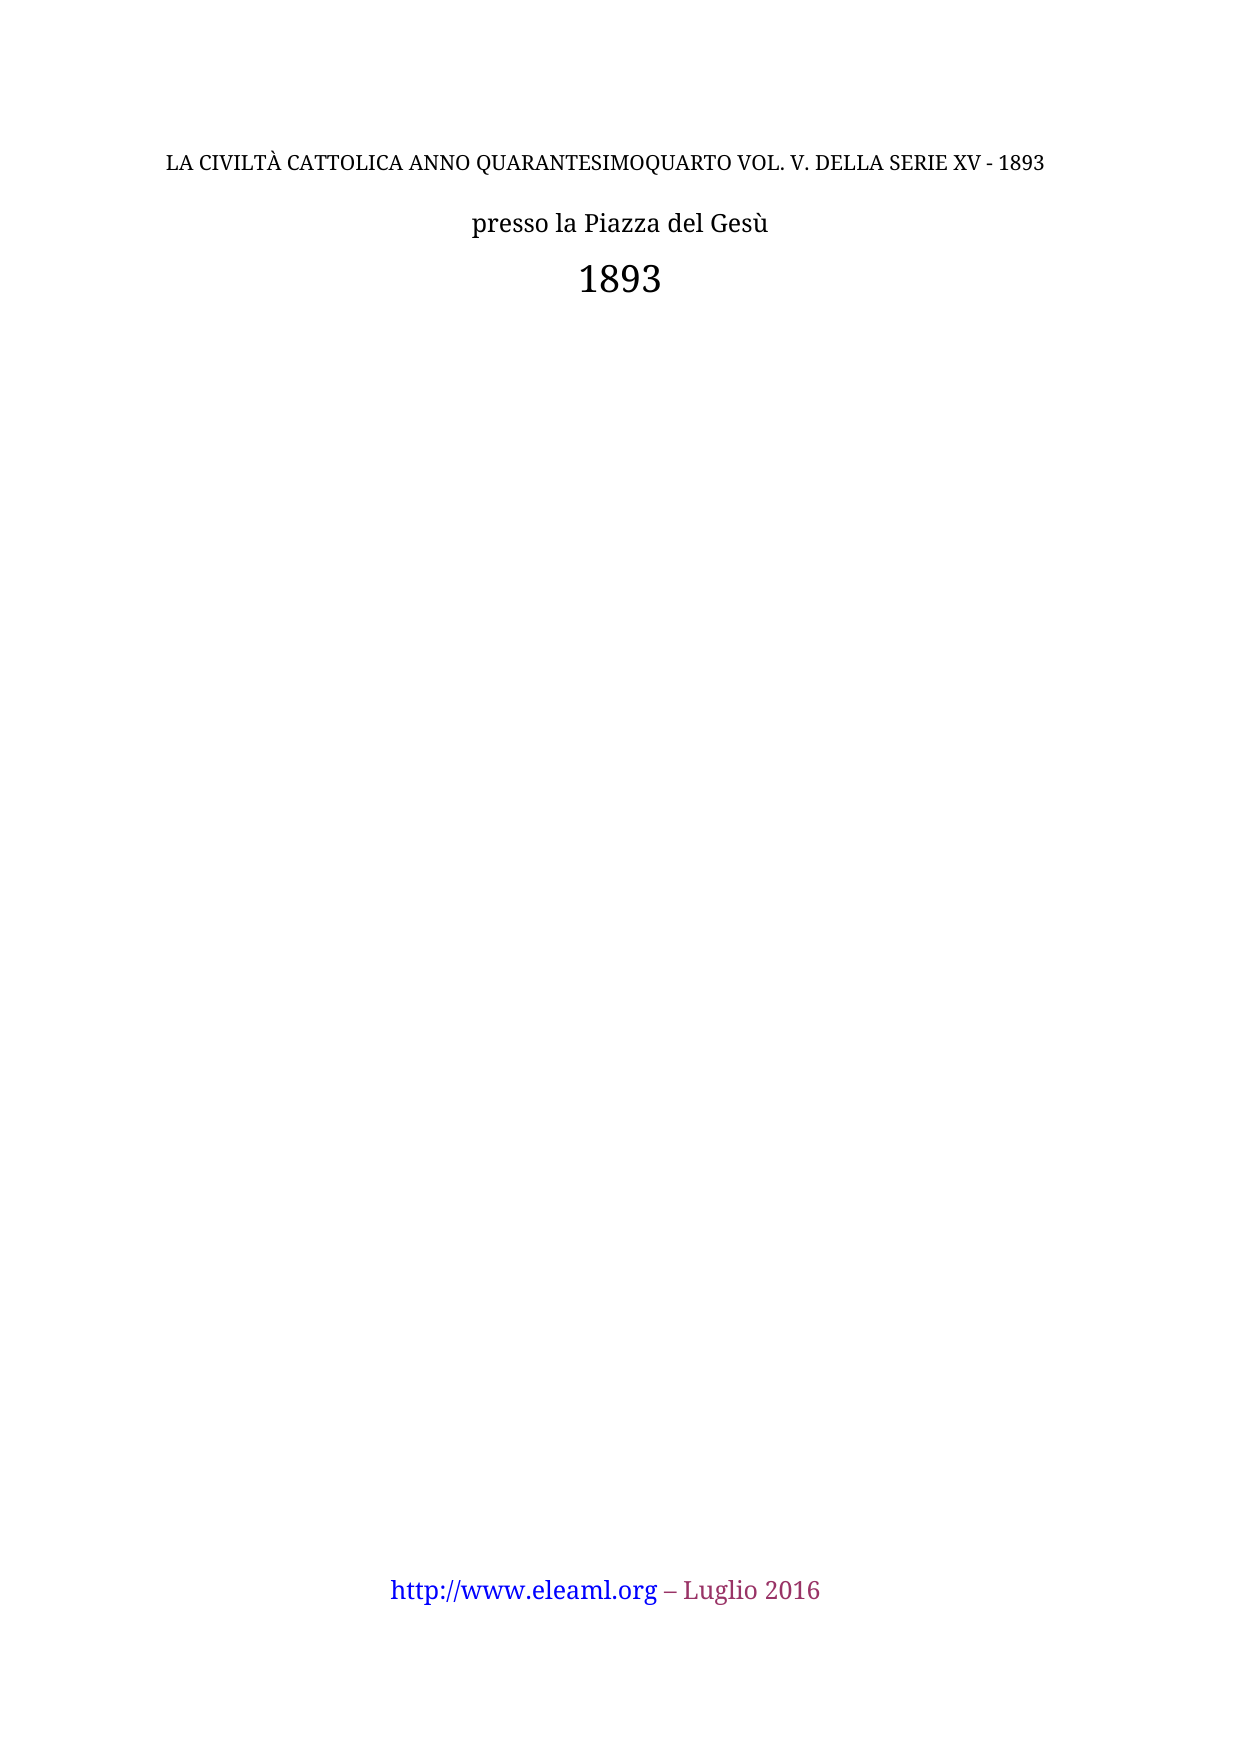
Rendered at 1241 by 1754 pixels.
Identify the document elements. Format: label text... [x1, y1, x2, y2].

text presso la Piazza del Gesù [148, 206, 1063, 239]
text 1893 [148, 252, 1063, 303]
